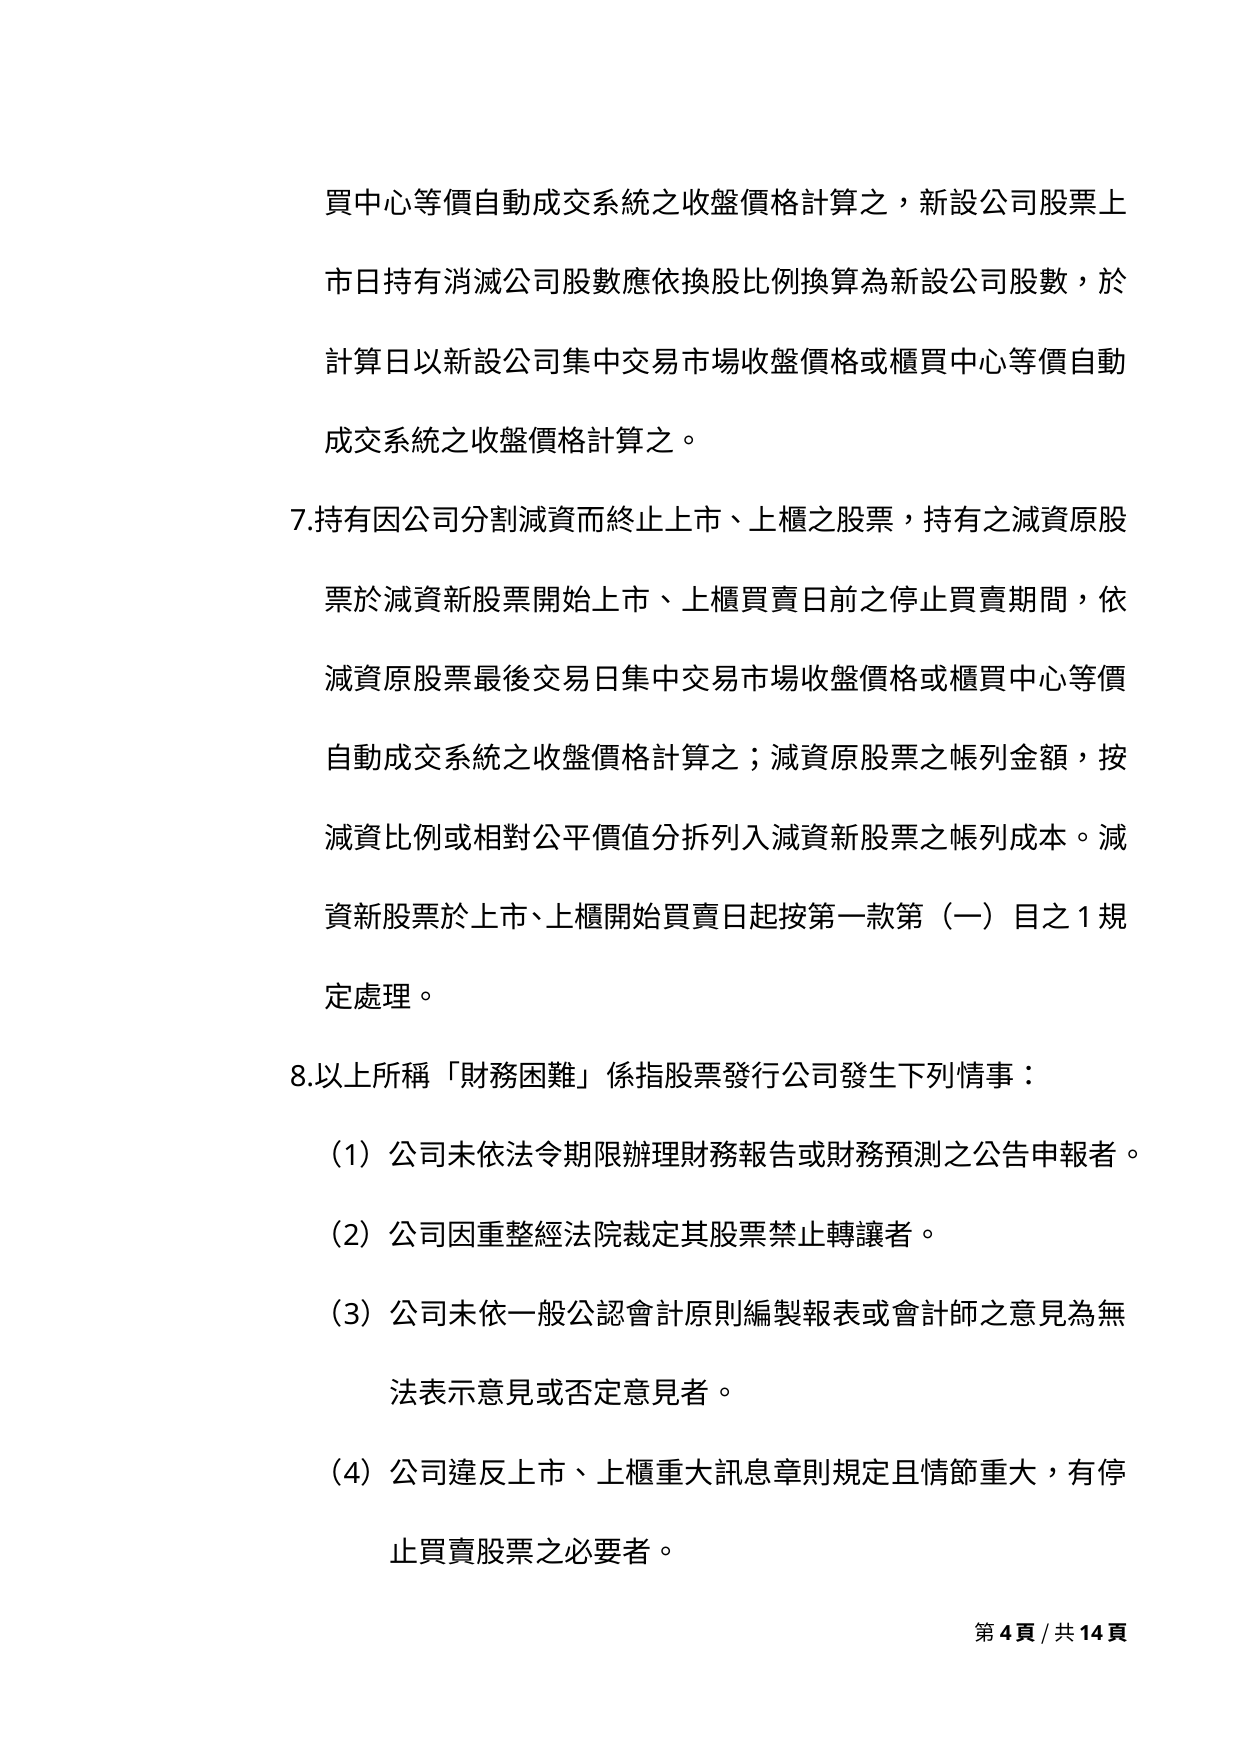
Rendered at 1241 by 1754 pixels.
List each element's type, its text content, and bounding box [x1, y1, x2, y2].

text 8.以上所稱「財務困難」係指股票發行公司發生下列情事： [289, 1034, 1128, 1113]
text （4）公司違反上市、上櫃重大訊息章則規定且情節重大，有停止買賣股票之必要者。 [314, 1431, 1128, 1590]
text （3）公司未依一般公認會計原則編製報表或會計師之意見為無法表示意見或否定意見者。 [314, 1272, 1128, 1431]
text （1）公司未依法令期限辦理財務報告或財務預測之公告申報者。 [314, 1113, 1128, 1193]
text 6.持有因公司合併而終止上市、上櫃之股票，屬吸收合併者，自消滅公司股票停止買賣之日起，持有之消滅公司股數應依換股比例換算為持有存續公司股數，於合併基準日(不含)前八個營業日之停止買賣期間，依存續公司最後交易日集中交易市場收盤價格或櫃買中心等價自動成交系統之收盤價格計算之，並於合併基準日起按第一款第（一）目之1規定處理；屬新設合併者，持有之消滅公司股票於合併基準日(不含)前八個營業日之停止買賣期間，依消滅公司最後交易日集中交易市場收盤價格或櫃買中心等價自動成交系統之收盤價格計算之，新設公司股票上市日持有消滅公司股數應依換股比例換算為新設公司股數，於計算日以新設公司集中交易市場收盤價格或櫃買中心等價自動成交系統之收盤價格計算之。 [289, 161, 1128, 478]
text 7.持有因公司分割減資而終止上市、上櫃之股票，持有之減資原股票於減資新股票開始上市、上櫃買賣日前之停止買賣期間，依減資原股票最後交易日集中交易市場收盤價格或櫃買中心等價自動成交系統之收盤價格計算之；減資原股票之帳列金額，按減資比例或相對公平價值分拆列入減資新股票之帳列成本。減資新股票於上市、上櫃開始買賣日起按第一款第（一）目之1規定處理。 [289, 478, 1128, 1034]
text （2）公司因重整經法院裁定其股票禁止轉讓者。 [314, 1193, 1128, 1272]
